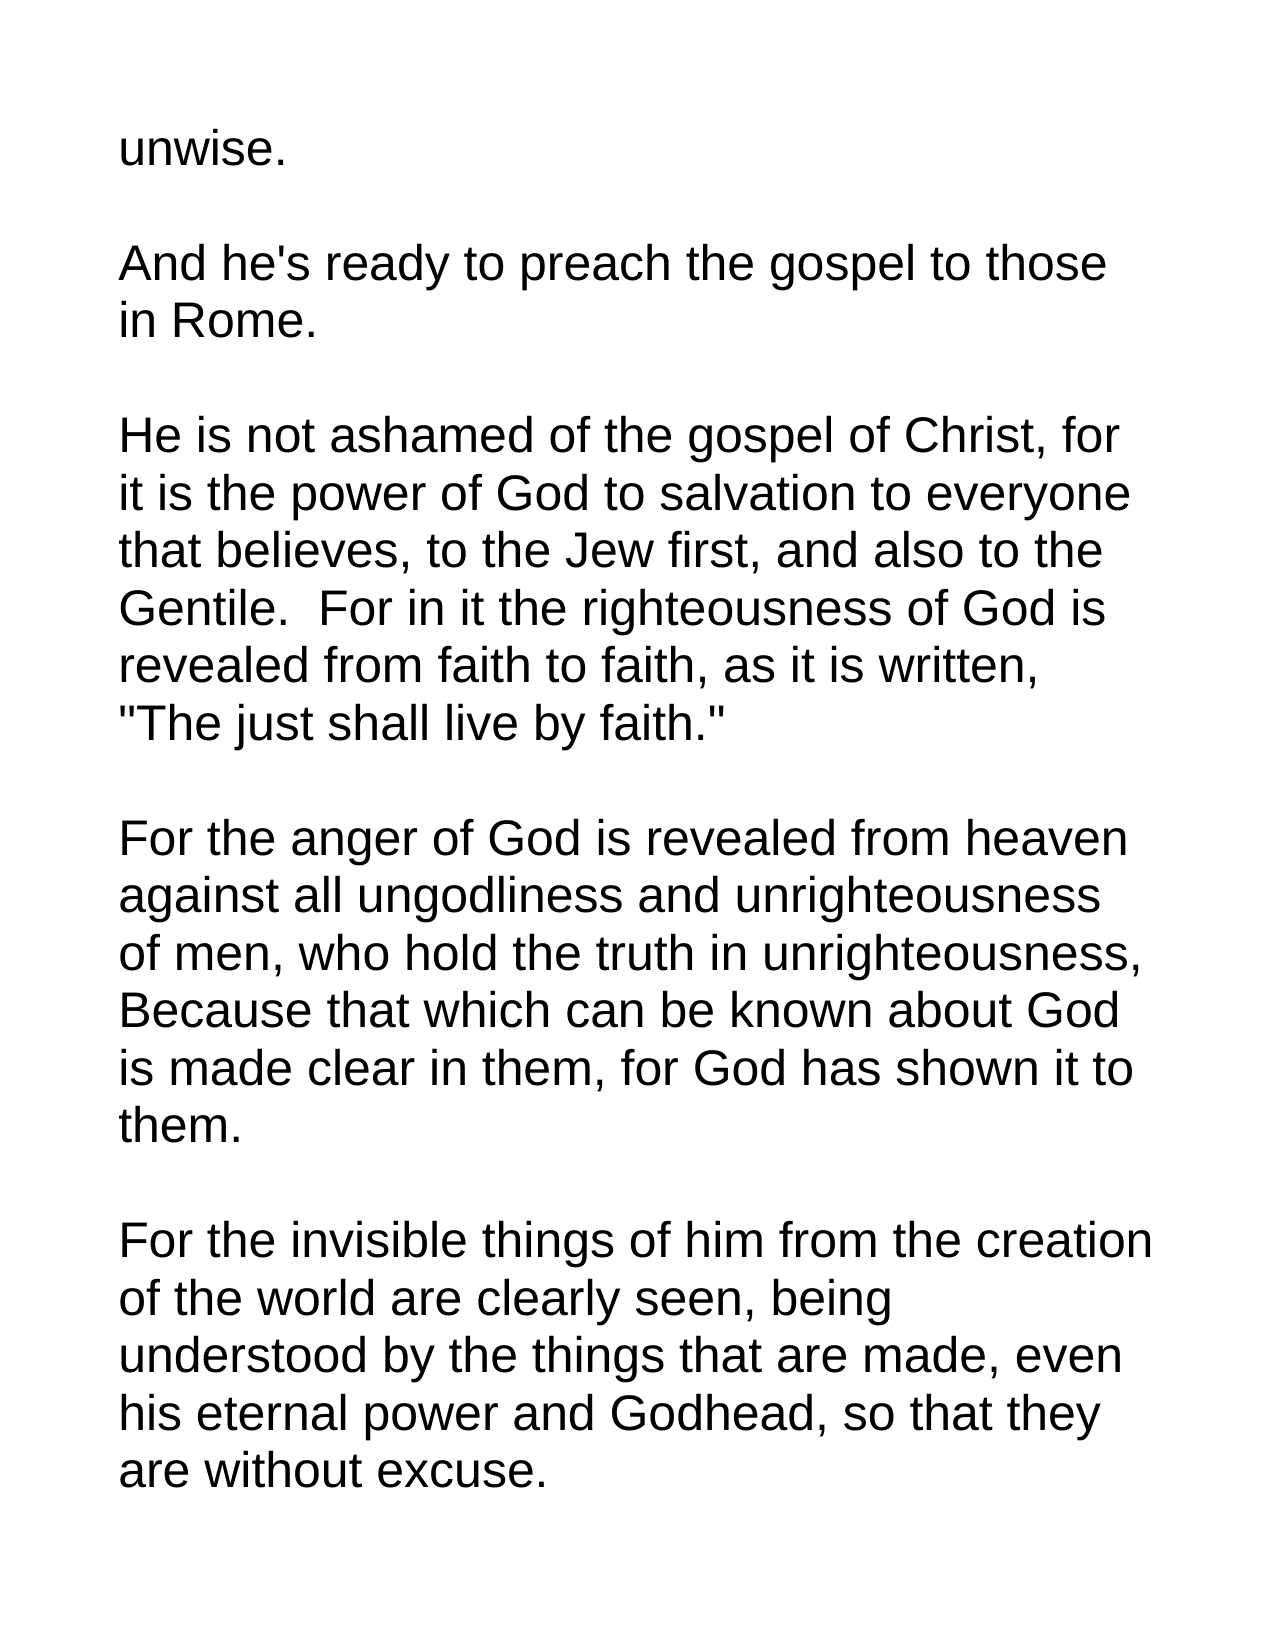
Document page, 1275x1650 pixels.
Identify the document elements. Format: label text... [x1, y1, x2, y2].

text He is not ashamed of the gospel of Christ, for it is the power of God to salvation to everyone that believes, to the Jew first, and also to the Gentile. For in it the righteousness of God is revealed from faith to faith, as it is written, "The just shall live by faith." [118, 406, 1157, 751]
text For the anger of God is revealed from heaven against all ungodliness and unrighteousness of men, who hold the truth in unrighteousness, Because that which can be known about God is made clear in them, for God has shown it to them. [118, 808, 1157, 1153]
text For the invisible things of him from the creation of the world are clearly seen, being understood by the things that are made, even his eternal power and Godhead, so that they are without excuse. [118, 1211, 1157, 1498]
text And he's ready to preach the gospel to those in Rome. [118, 233, 1157, 348]
text unwise. [118, 118, 1157, 176]
